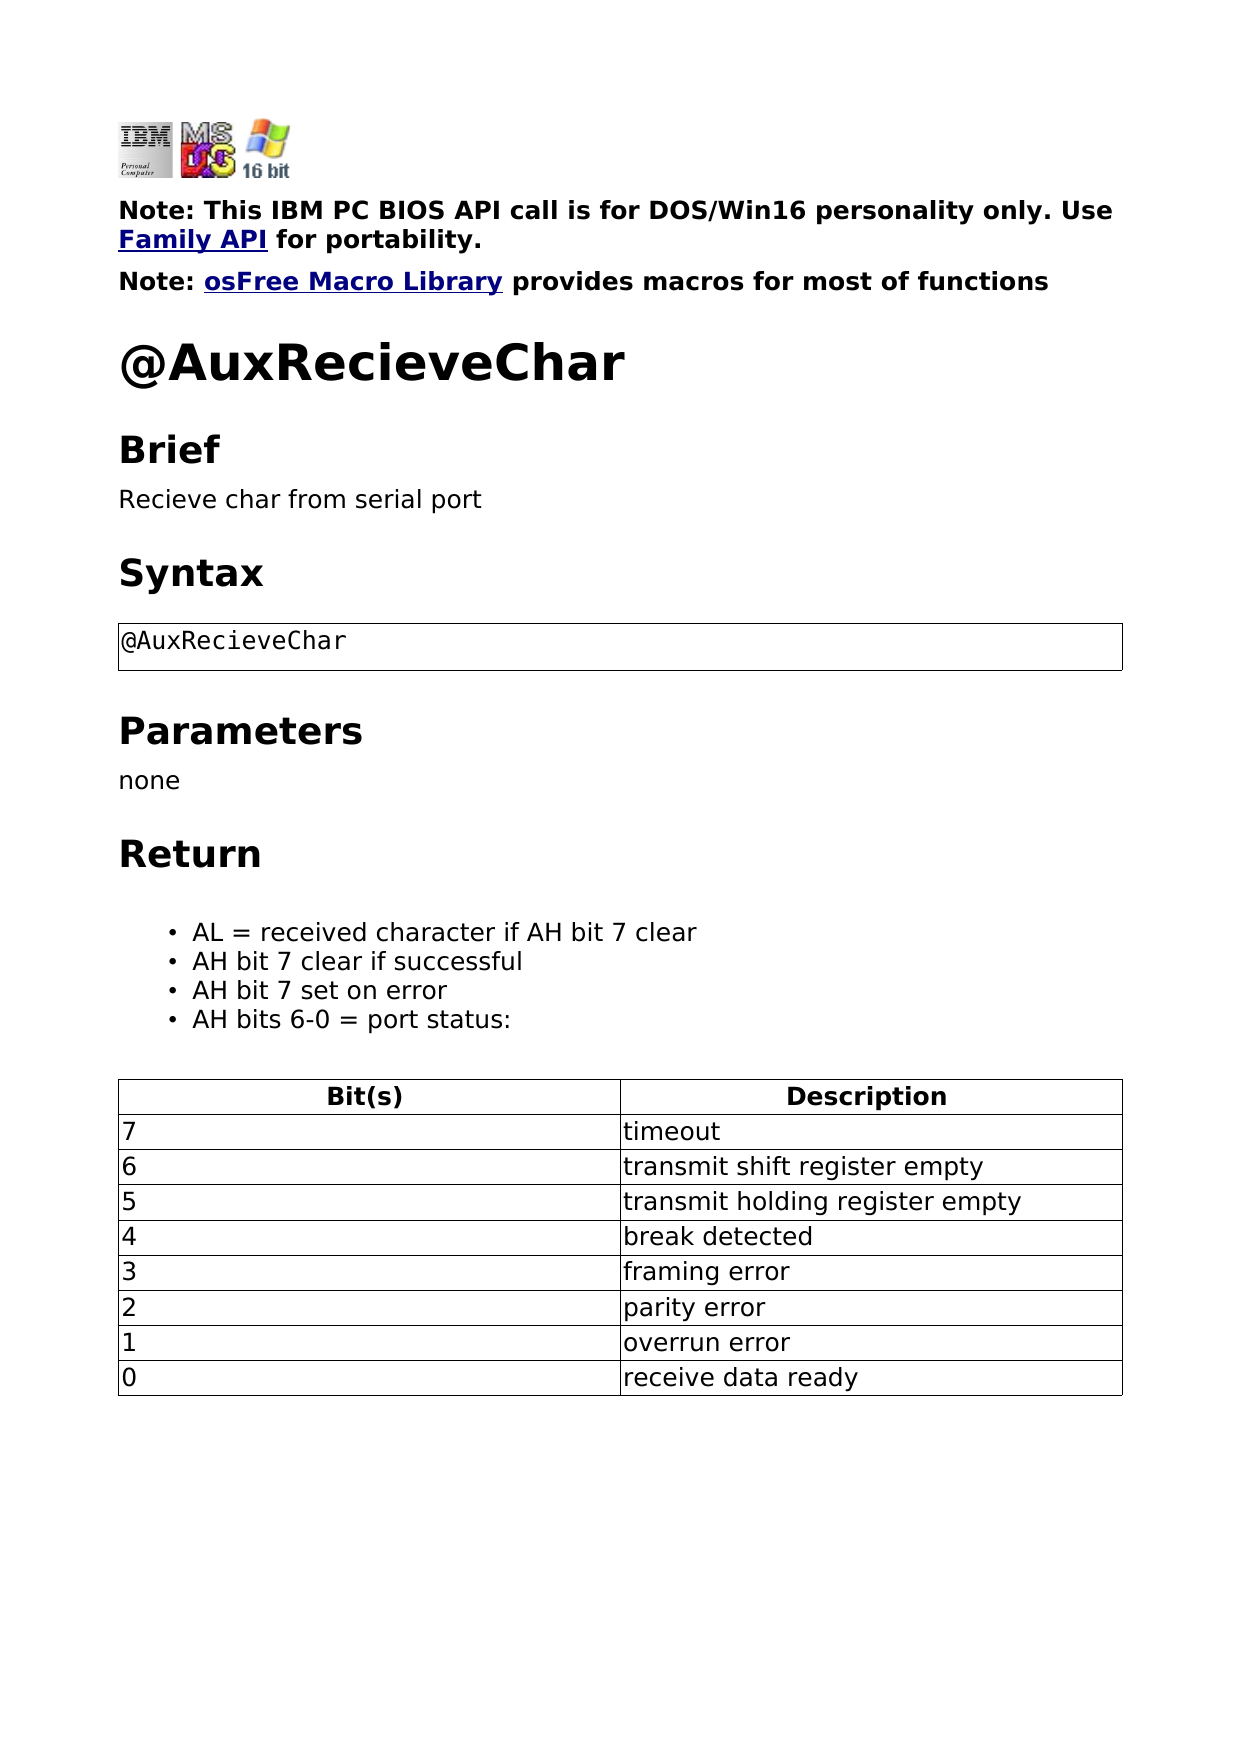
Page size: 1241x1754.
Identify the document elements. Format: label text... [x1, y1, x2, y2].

table_cell transmit shift register empty [621, 1150, 1122, 1184]
list AL = received character if AH bit 7 clear [177, 918, 1122, 947]
subtitle Brief [118, 429, 1122, 473]
text Recieve char from serial port [118, 485, 1122, 514]
table_cell 1 [119, 1326, 620, 1360]
table_cell framing error [621, 1256, 1122, 1290]
table_cell break detected [621, 1221, 1122, 1254]
subtitle Syntax [118, 552, 1122, 596]
table_cell 2 [119, 1291, 620, 1325]
text none [118, 766, 1122, 795]
subtitle Return [118, 832, 1122, 876]
table_cell 3 [119, 1256, 620, 1290]
text Note: osFree Macro Library provides macros for most of functions [118, 267, 1122, 296]
table_cell 6 [119, 1150, 620, 1184]
table_cell receive data ready [621, 1361, 1122, 1395]
list AH bit 7 clear if successful [177, 947, 1122, 976]
table_cell timeout [621, 1115, 1122, 1149]
table_cell 5 [119, 1185, 620, 1219]
picture [118, 122, 173, 178]
subtitle @AuxRecieveChar [118, 333, 1122, 392]
list AH bits 6-0 = port status: [177, 1006, 1122, 1035]
table_cell overrun error [621, 1326, 1122, 1360]
list AH bit 7 set on error [177, 976, 1122, 1006]
picture [180, 122, 236, 178]
table_cell parity error [621, 1291, 1122, 1325]
table_cell transmit holding register empty [621, 1185, 1122, 1219]
subtitle Parameters [118, 710, 1122, 753]
picture [243, 118, 291, 178]
table_header Description [621, 1080, 1122, 1114]
table_cell 7 [119, 1115, 620, 1149]
table_cell 0 [119, 1361, 620, 1395]
text Note: This IBM PC BIOS API call is for DOS/Win16 personality only. Use Family API for portability. [118, 196, 1122, 254]
table_header Bit(s) [119, 1080, 620, 1114]
table_header @AuxRecieveChar [119, 624, 1122, 670]
table_cell 4 [119, 1221, 620, 1254]
